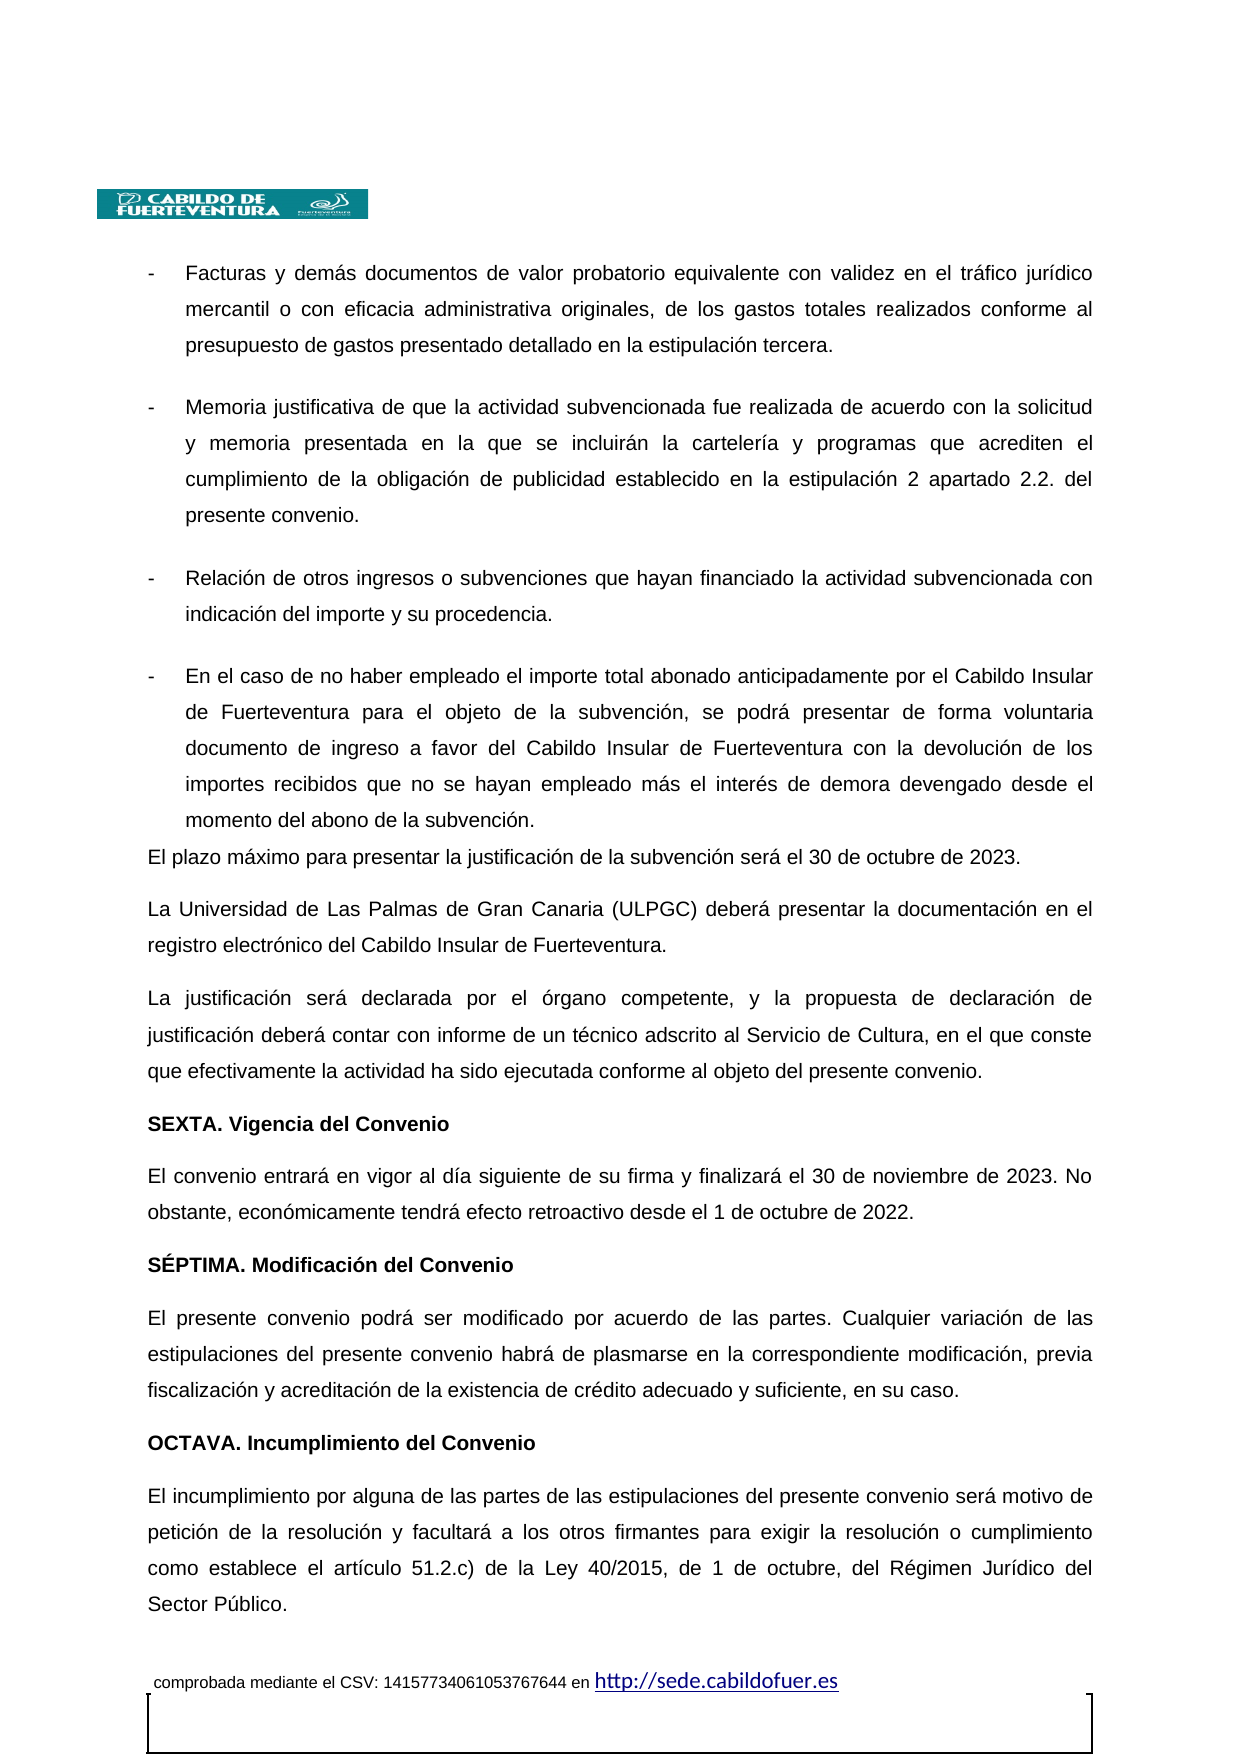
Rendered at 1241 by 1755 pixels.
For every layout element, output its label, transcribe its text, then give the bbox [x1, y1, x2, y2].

text El incumplimiento por alguna de las partes de las estipulaciones del presente convenio será motivo de petición de la resolución y facultará a los otros firmantes para exigir la resolución o cumplimiento como establece el artículo 51.2.c) de la Ley 40/2015, de 1 de octubre, del Régimen Jurídico del Sector Público. [147, 1484, 1093, 1616]
list Memoria justificativa de que la actividad subvencionada fue realizada de acuerdo con la solicitud y memoria presentada en la que se incluirán la cartelería y programas que acrediten el cumplimiento de la obligación de publicidad establecido en la estipulación 2 apartado 2.2. del presente convenio. [148, 395, 1093, 527]
text La Universidad de Las Palmas de Gran Canaria (ULPGC) deberá presentar la documentación en el registro electrónico del Cabildo Insular de Fuerteventura. [147, 897, 1093, 957]
text El presente convenio podrá ser modificado por acuerdo de las partes. Cualquier variación de las estipulaciones del presente convenio habrá de plasmarse en la correspondiente modificación, previa fiscalización y acreditación de la existencia de crédito adecuado y suficiente, en su caso. [147, 1306, 1093, 1402]
subtitle OCTAVA. Incumplimiento del Convenio [147, 1431, 1107, 1455]
text El convenio entrará en vigor al día siguiente de su firma y finalizará el 30 de noviembre de 2023. No obstante, económicamente tendrá efecto retroactivo desde el 1 de octubre de 2022. [147, 1164, 1093, 1224]
subtitle SEXTA. Vigencia del Convenio [147, 1111, 1107, 1135]
picture [97, 189, 369, 219]
text El plazo máximo para presentar la justificación de la subvención será el 30 de octubre de 2023. [147, 844, 1107, 868]
list Facturas y demás documentos de valor probatorio equivalente con validez en el tráfico jurídico mercantil o con eficacia administrativa originales, de los gastos totales realizados conforme al presupuesto de gastos presentado detallado en la estipulación tercera. [148, 260, 1093, 357]
list En el caso de no haber empleado el importe total abonado anticipadamente por el Cabildo Insular de Fuerteventura para el objeto de la subvención, se podrá presentar de forma voluntaria documento de ingreso a favor del Cabildo Insular de Fuerteventura con la devolución de los importes recibidos que no se hayan empleado más el interés de demora devengado desde el momento del abono de la subvención. [148, 664, 1093, 832]
subtitle SÉPTIMA. Modificación del Convenio [147, 1253, 1107, 1277]
list Relación de otros ingresos o subvenciones que hayan financiado la actividad subvencionada con indicación del importe y su procedencia. [148, 565, 1093, 626]
text La justificación será declarada por el órgano competente, y la propuesta de declaración de justificación deberá contar con informe de un técnico adscrito al Servicio de Cultura, en el que conste que efectivamente la actividad ha sido ejecutada conforme al objeto del presente convenio. [147, 986, 1093, 1082]
